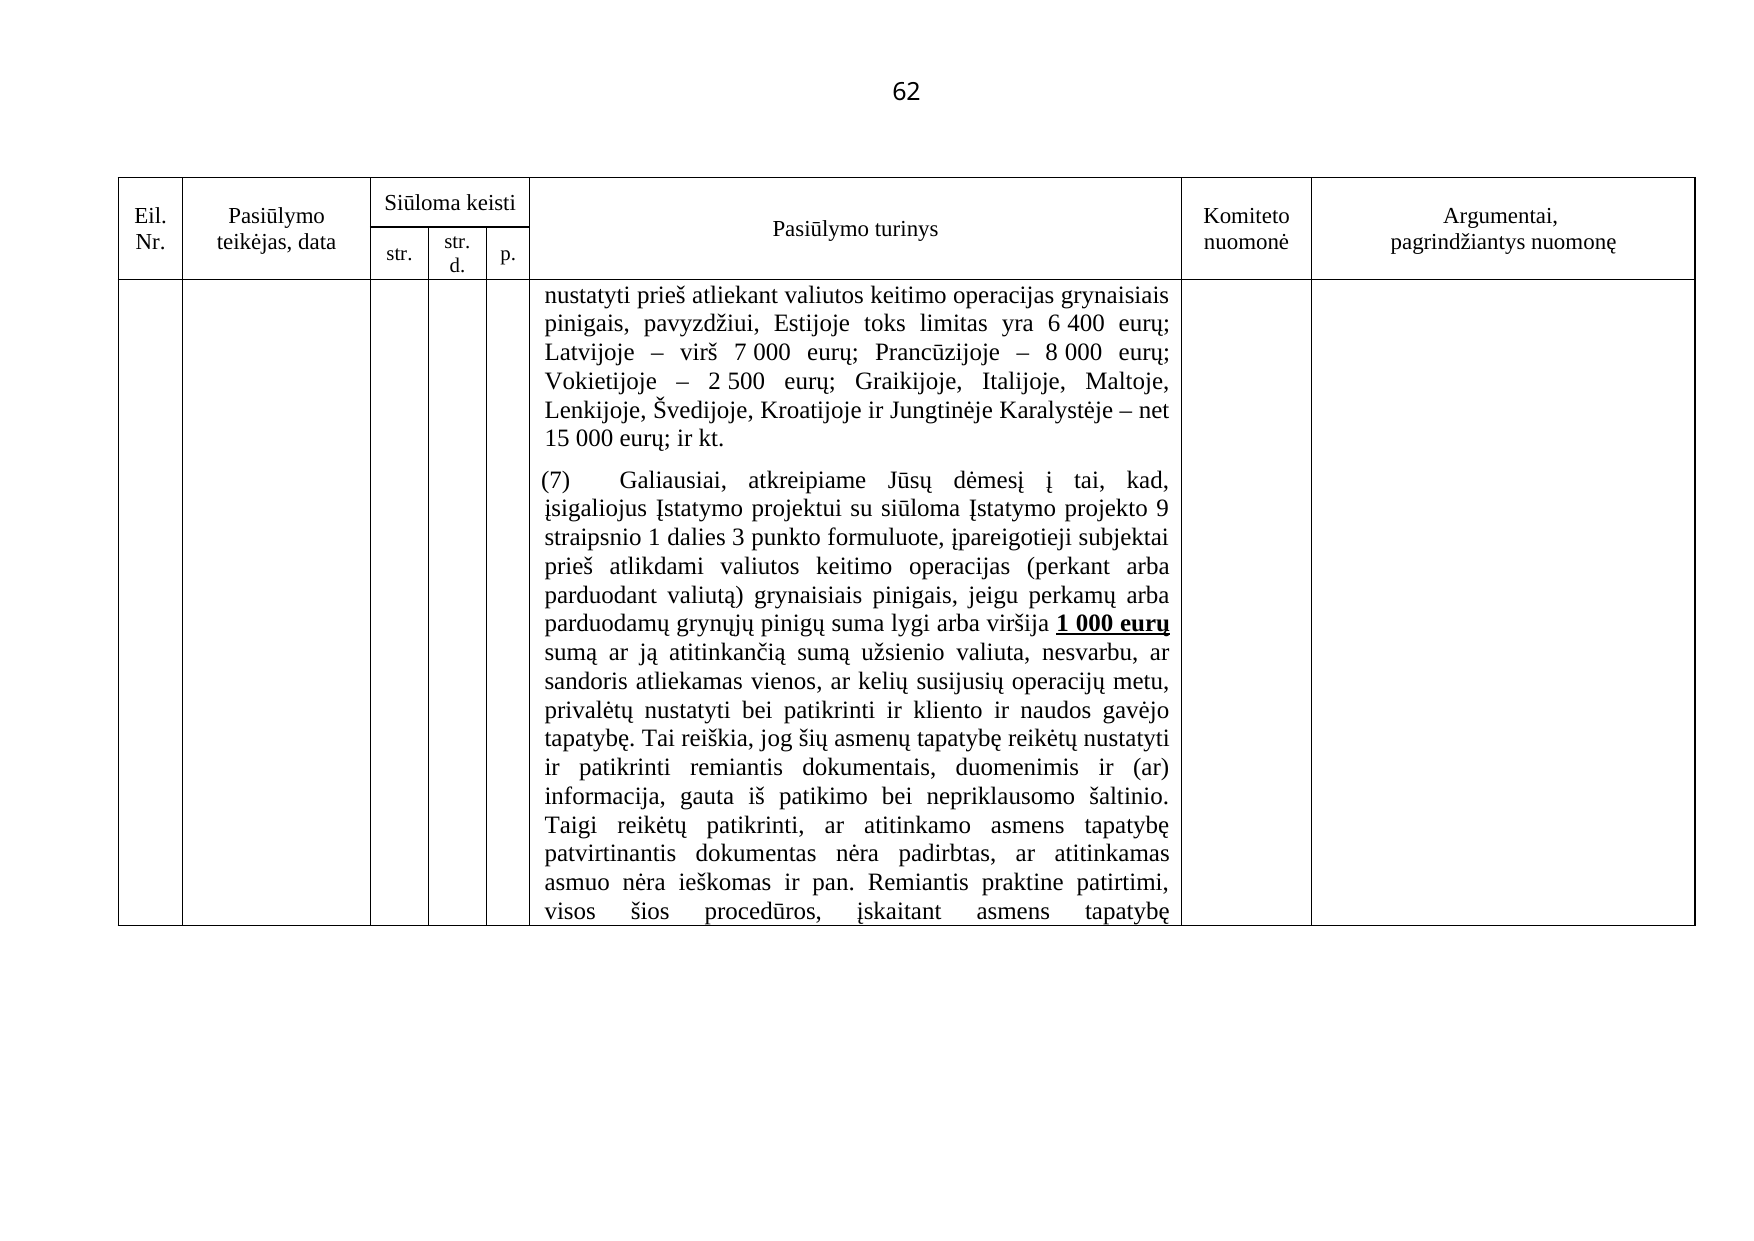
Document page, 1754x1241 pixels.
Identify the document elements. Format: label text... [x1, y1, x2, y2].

table_cell [119, 280, 182, 925]
table_cell str. [371, 228, 428, 279]
table_header Pasiūlymo teikėjas, data [183, 178, 370, 279]
table_cell [371, 280, 428, 925]
table_header Siūloma keisti [371, 178, 529, 226]
table_cell [183, 280, 370, 925]
table_cell p. [487, 228, 529, 279]
table_cell [429, 280, 486, 925]
table_cell [487, 280, 529, 925]
table_header Pasiūlymo turinys [530, 178, 1181, 279]
table_header Argumentai, pagrindžiantys nuomonę [1312, 178, 1694, 279]
table_header Eil. Nr. [119, 178, 182, 279]
table_cell [1182, 280, 1311, 925]
table_cell nustatyti prieš atliekant valiutos keitimo operacijas grynaisiais pinigais, pavyzdžiui, Estijoje toks limitas yra 6 400 eurų; Latvijoje – virš 7 000 eurų; Prancūzijoje – 8 000 eurų; Vokietijoje – 2 500 eurų; Graikijoje, Italijoje, Maltoje, Lenkijoje, Švedijoje, Kroatijoje ir Jungtinėje Karalystėje – net 15 000 eurų; ir kt. (7) Galiausiai, atkreipiame Jūsų dėmesį į tai, kad, įsigaliojus Įstatymo projektui su siūloma Įstatymo projekto 9 straipsnio 1 dalies 3 punkto formuluote, įpareigotieji subjektai prieš atlikdami valiutos keitimo operacijas (perkant arba parduodant valiutą) grynaisiais pinigais, jeigu perkamų arba parduodamų grynųjų pinigų suma lygi arba viršija 1 000 eurų sumą ar ją atitinkančią sumą užsienio valiuta, nesvarbu, ar sandoris atliekamas vienos, ar kelių susijusių operacijų metu, privalėtų nustatyti bei patikrinti ir kliento ir naudos gavėjo tapatybę. Tai reiškia, jog šių asmenų tapatybę reikėtų nustatyti ir patikrinti remiantis dokumentais, duomenimis ir (ar) informacija, gauta iš patikimo bei nepriklausomo šaltinio. Taigi reikėtų patikrinti, ar atitinkamo asmens tapatybę patvirtinantis dokumentas nėra padirbtas, ar atitinkamas asmuo nėra ieškomas ir pan. Remiantis praktine patirtimi, visos šios procedūros, įskaitant asmens tapatybę [530, 280, 1181, 925]
table_cell str. d. [429, 228, 486, 279]
table_cell [1312, 280, 1694, 925]
table_header Komiteto nuomonė [1182, 178, 1311, 279]
